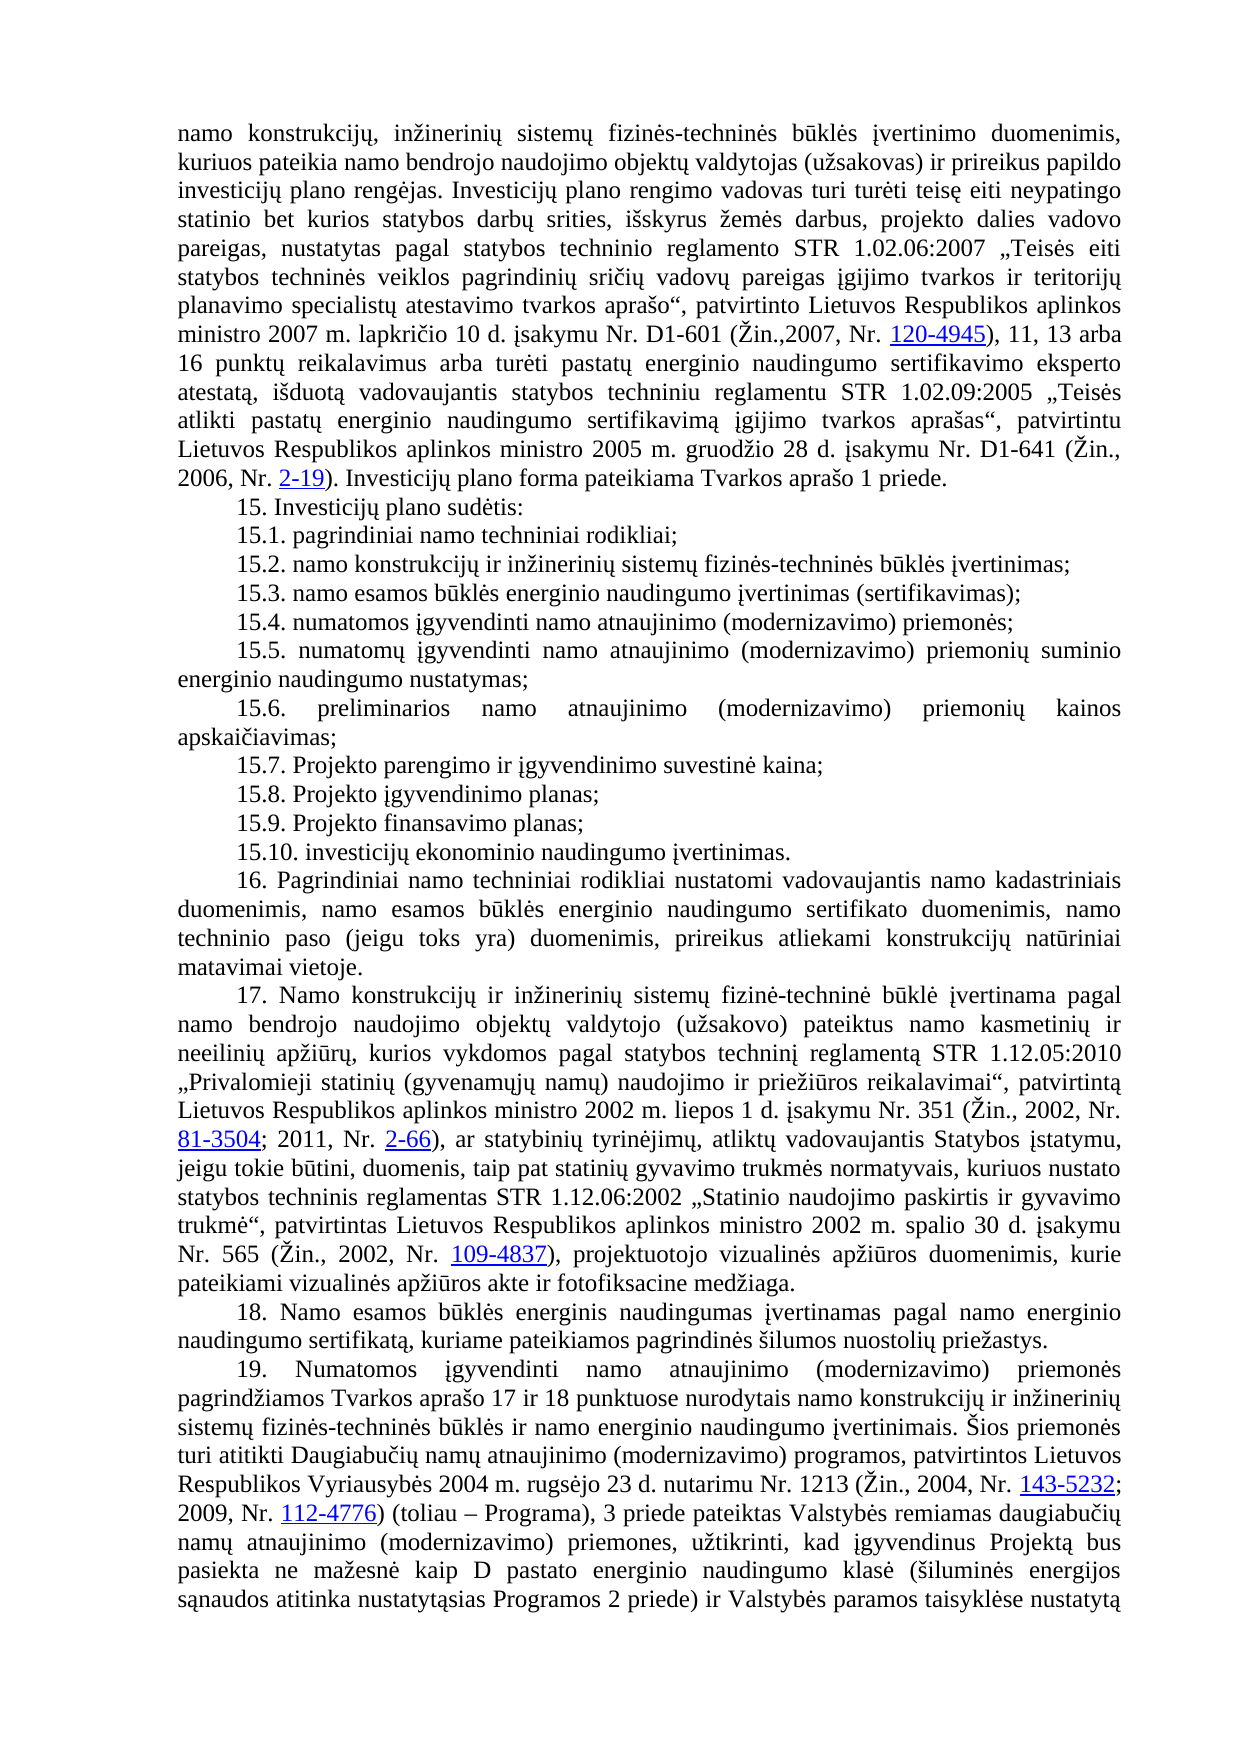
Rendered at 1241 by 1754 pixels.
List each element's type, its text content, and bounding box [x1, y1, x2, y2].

text 15.1. pagrindiniai namo techniniai rodikliai; [177, 521, 1122, 549]
text 15.4. numatomos įgyvendinti namo atnaujinimo (modernizavimo) priemonės; [177, 607, 1122, 636]
text 15.6. preliminarios namo atnaujinimo (modernizavimo) priemonių kainos apskaičiavimas; [177, 693, 1122, 751]
text 16. Pagrindiniai namo techniniai rodikliai nustatomi vadovaujantis namo kadastriniais duomenimis, namo esamos būklės energinio naudingumo sertifikato duomenimis, namo techninio paso (jeigu toks yra) duomenimis, prireikus atliekami konstrukcijų natūriniai matavimai vietoje. [177, 866, 1122, 981]
text 19. Numatomos įgyvendinti namo atnaujinimo (modernizavimo) priemonės pagrindžiamos Tvarkos aprašo 17 ir 18 punktuose nurodytais namo konstrukcijų ir inžinerinių sistemų fizinės-techninės būklės ir namo energinio naudingumo įvertinimais. Šios priemonės turi atitikti Daugiabučių namų atnaujinimo (modernizavimo) programos, patvirtintos Lietuvos Respublikos Vyriausybės 2004 m. rugsėjo 23 d. nutarimu Nr. 1213 (Žin., 2004, Nr. 143-5232; 2009, Nr. 112-4776) (toliau – Programa), 3 priede pateiktas Valstybės remiamas daugiabučių namų atnaujinimo (modernizavimo) priemones, užtikrinti, kad įgyvendinus Projektą bus pasiekta ne mažesnė kaip D pastato energinio naudingumo klasė (šiluminės energijos sąnaudos atitinka nustatytąsias Programos 2 priede) ir Valstybės paramos taisyklėse nustatytą [177, 1354, 1122, 1613]
text 15.9. Projekto finansavimo planas; [177, 808, 1122, 837]
text 15.2. namo konstrukcijų ir inžinerinių sistemų fizinės-techninės būklės įvertinimas; [177, 549, 1122, 578]
text 15.10. investicijų ekonominio naudingumo įvertinimas. [177, 837, 1122, 866]
text 15. Investicijų plano sudėtis: [177, 492, 1122, 521]
text 15.7. Projekto parengimo ir įgyvendinimo suvestinė kaina; [177, 751, 1122, 779]
text 15.8. Projekto įgyvendinimo planas; [177, 779, 1122, 808]
text namo konstrukcijų, inžinerinių sistemų fizinės-techninės būklės įvertinimo duomenimis, kuriuos pateikia namo bendrojo naudojimo objektų valdytojas (užsakovas) ir prireikus papildo investicijų plano rengėjas. Investicijų plano rengimo vadovas turi turėti teisę eiti neypatingo statinio bet kurios statybos darbų srities, išskyrus žemės darbus, projekto dalies vadovo pareigas, nustatytas pagal statybos techninio reglamento STR 1.02.06:2007 „Teisės eiti statybos techninės veiklos pagrindinių sričių vadovų pareigas įgijimo tvarkos ir teritorijų planavimo specialistų atestavimo tvarkos aprašo“, patvirtinto Lietuvos Respublikos aplinkos ministro 2007 m. lapkričio 10 d. įsakymu Nr. D1-601 (Žin.,2007, Nr. 120-4945), 11, 13 arba 16 punktų reikalavimus arba turėti pastatų energinio naudingumo sertifikavimo eksperto atestatą, išduotą vadovaujantis statybos techniniu reglamentu STR 1.02.09:2005 „Teisės atlikti pastatų energinio naudingumo sertifikavimą įgijimo tvarkos aprašas“, patvirtintu Lietuvos Respublikos aplinkos ministro 2005 m. gruodžio 28 d. įsakymu Nr. D1-641 (Žin., 2006, Nr. 2-19). Investicijų plano forma pateikiama Tvarkos aprašo 1 priede. [177, 118, 1122, 492]
text 17. Namo konstrukcijų ir inžinerinių sistemų fizinė-techninė būklė įvertinama pagal namo bendrojo naudojimo objektų valdytojo (užsakovo) pateiktus namo kasmetinių ir neeilinių apžiūrų, kurios vykdomos pagal statybos techninį reglamentą STR 1.12.05:2010 „Privalomieji statinių (gyvenamųjų namų) naudojimo ir priežiūros reikalavimai“, patvirtintą Lietuvos Respublikos aplinkos ministro 2002 m. liepos 1 d. įsakymu Nr. 351 (Žin., 2002, Nr. 81-3504; 2011, Nr. 2-66), ar statybinių tyrinėjimų, atliktų vadovaujantis Statybos įstatymu, jeigu tokie būtini, duomenis, taip pat statinių gyvavimo trukmės normatyvais, kuriuos nustato statybos techninis reglamentas STR 1.12.06:2002 „Statinio naudojimo paskirtis ir gyvavimo trukmė“, patvirtintas Lietuvos Respublikos aplinkos ministro 2002 m. spalio 30 d. įsakymu Nr. 565 (Žin., 2002, Nr. 109-4837), projektuotojo vizualinės apžiūros duomenimis, kurie pateikiami vizualinės apžiūros akte ir fotofiksacine medžiaga. [177, 981, 1122, 1297]
text 15.3. namo esamos būklės energinio naudingumo įvertinimas (sertifikavimas); [177, 578, 1122, 607]
text 18. Namo esamos būklės energinis naudingumas įvertinamas pagal namo energinio naudingumo sertifikatą, kuriame pateikiamos pagrindinės šilumos nuostolių priežastys. [177, 1297, 1122, 1354]
text 15.5. numatomų įgyvendinti namo atnaujinimo (modernizavimo) priemonių suminio energinio naudingumo nustatymas; [177, 636, 1122, 693]
